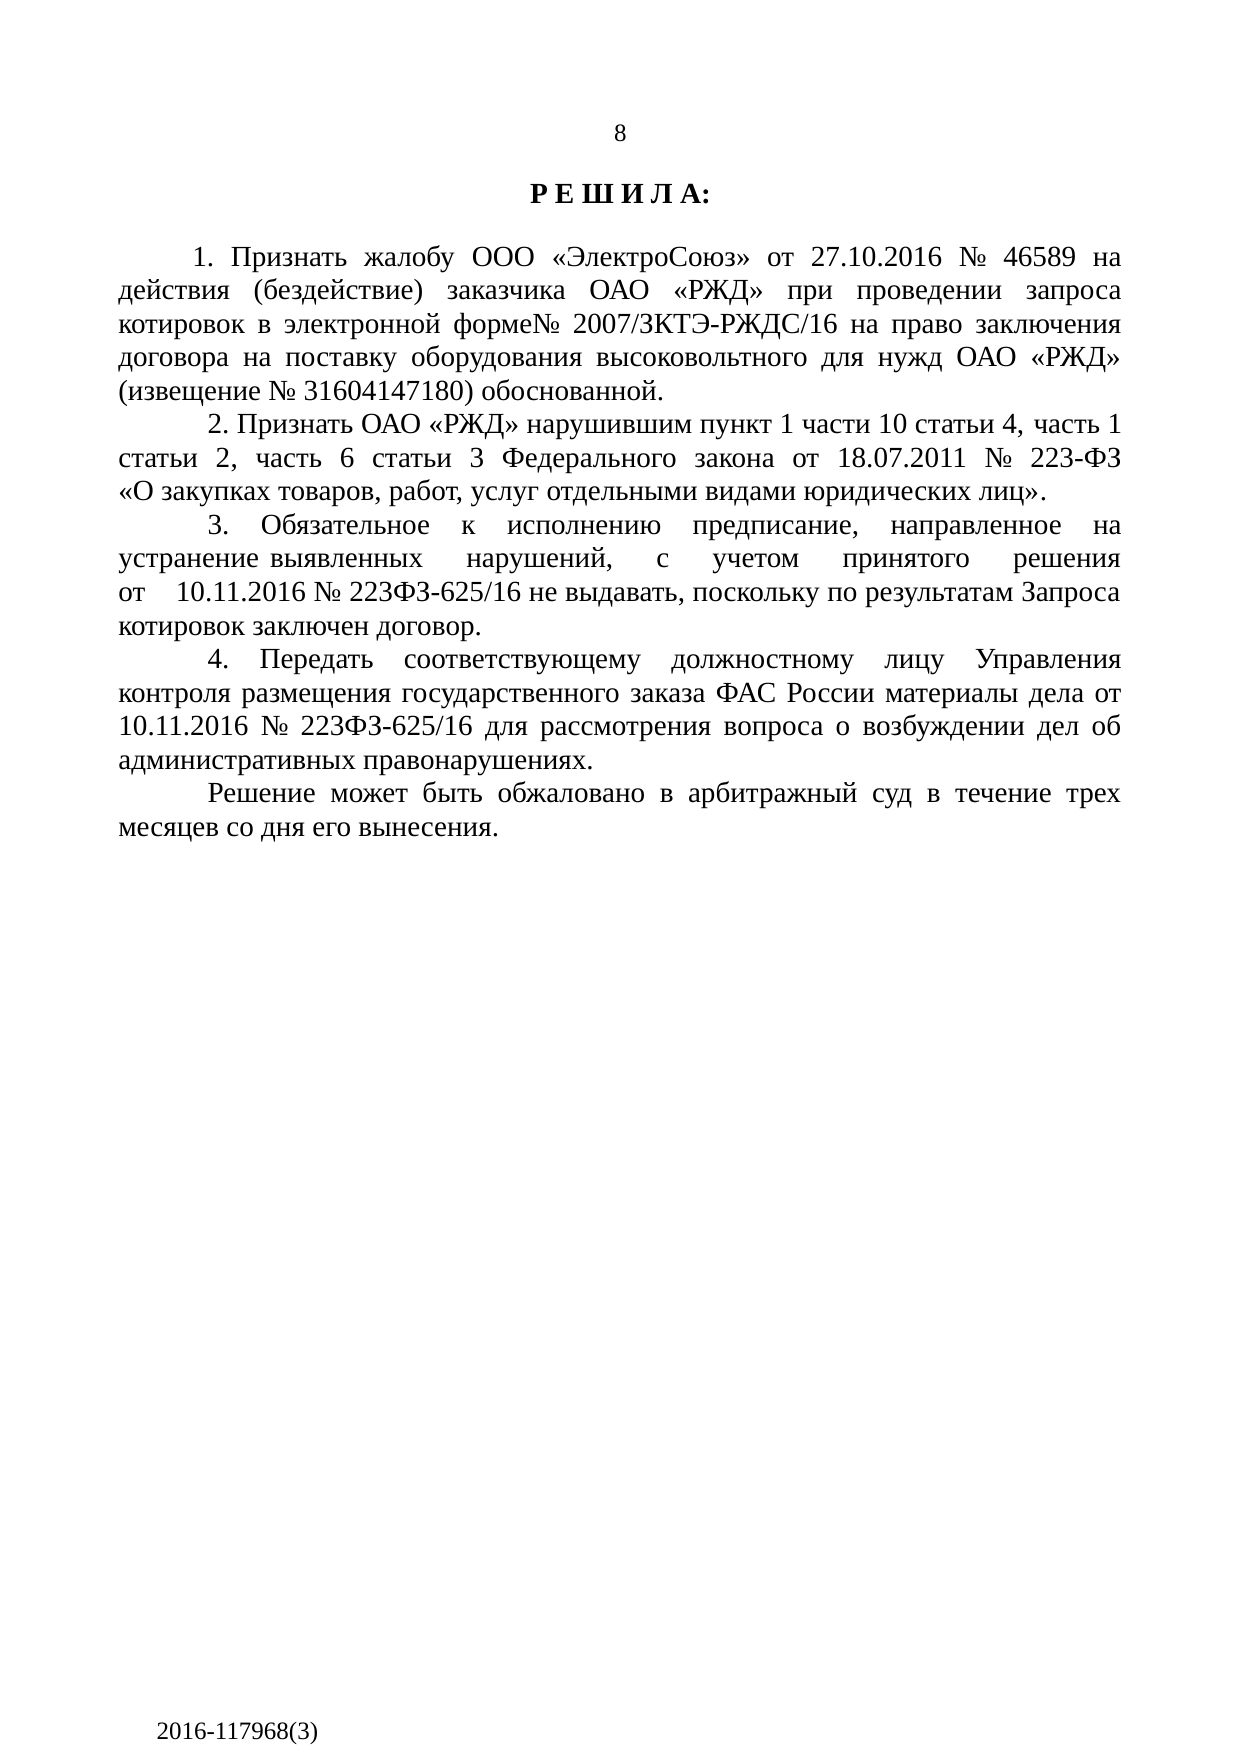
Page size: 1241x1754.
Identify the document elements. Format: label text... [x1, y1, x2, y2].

text Р Е Ш И Л А: [118, 176, 1122, 210]
text 3. Обязательное к исполнению предписание, направленное на устранение выявленных нарушений, с учетом принятого решения от 10.11.2016 № 223ФЗ-625/16 не выдавать, поскольку по результатам Запроса котировок заключен договор. [118, 507, 1122, 641]
text 2. Признать ОАО «РЖД» нарушившим пункт 1 части 10 статьи 4, часть 1 статьи 2, часть 6 статьи 3 Федерального закона от 18.07.2011 № 223-ФЗ «О закупках товаров, работ, услуг отдельными видами юридических лиц». [118, 406, 1122, 507]
text Решение может быть обжаловано в арбитражный суд в течение трех месяцев со дня его вынесения. [118, 775, 1122, 842]
text 4. Передать соответствующему должностному лицу Управления контроля размещения государственного заказа ФАС России материалы дела от 10.11.2016 № 223ФЗ-625/16 для рассмотрения вопроса о возбуждении дел об административных правонарушениях. [118, 641, 1122, 775]
text 1. Признать жалобу ООО «ЭлектроСоюз» от 27.10.2016 № 46589 на действия (бездействие) заказчика ОАО «РЖД» при проведении запроса котировок в электронной форме№ 2007/ЗКТЭ-РЖДС/16 на право заключения договора на поставку оборудования высоковольтного для нужд ОАО «РЖД» (извещение № 31604147180) обоснованной. [118, 239, 1122, 406]
